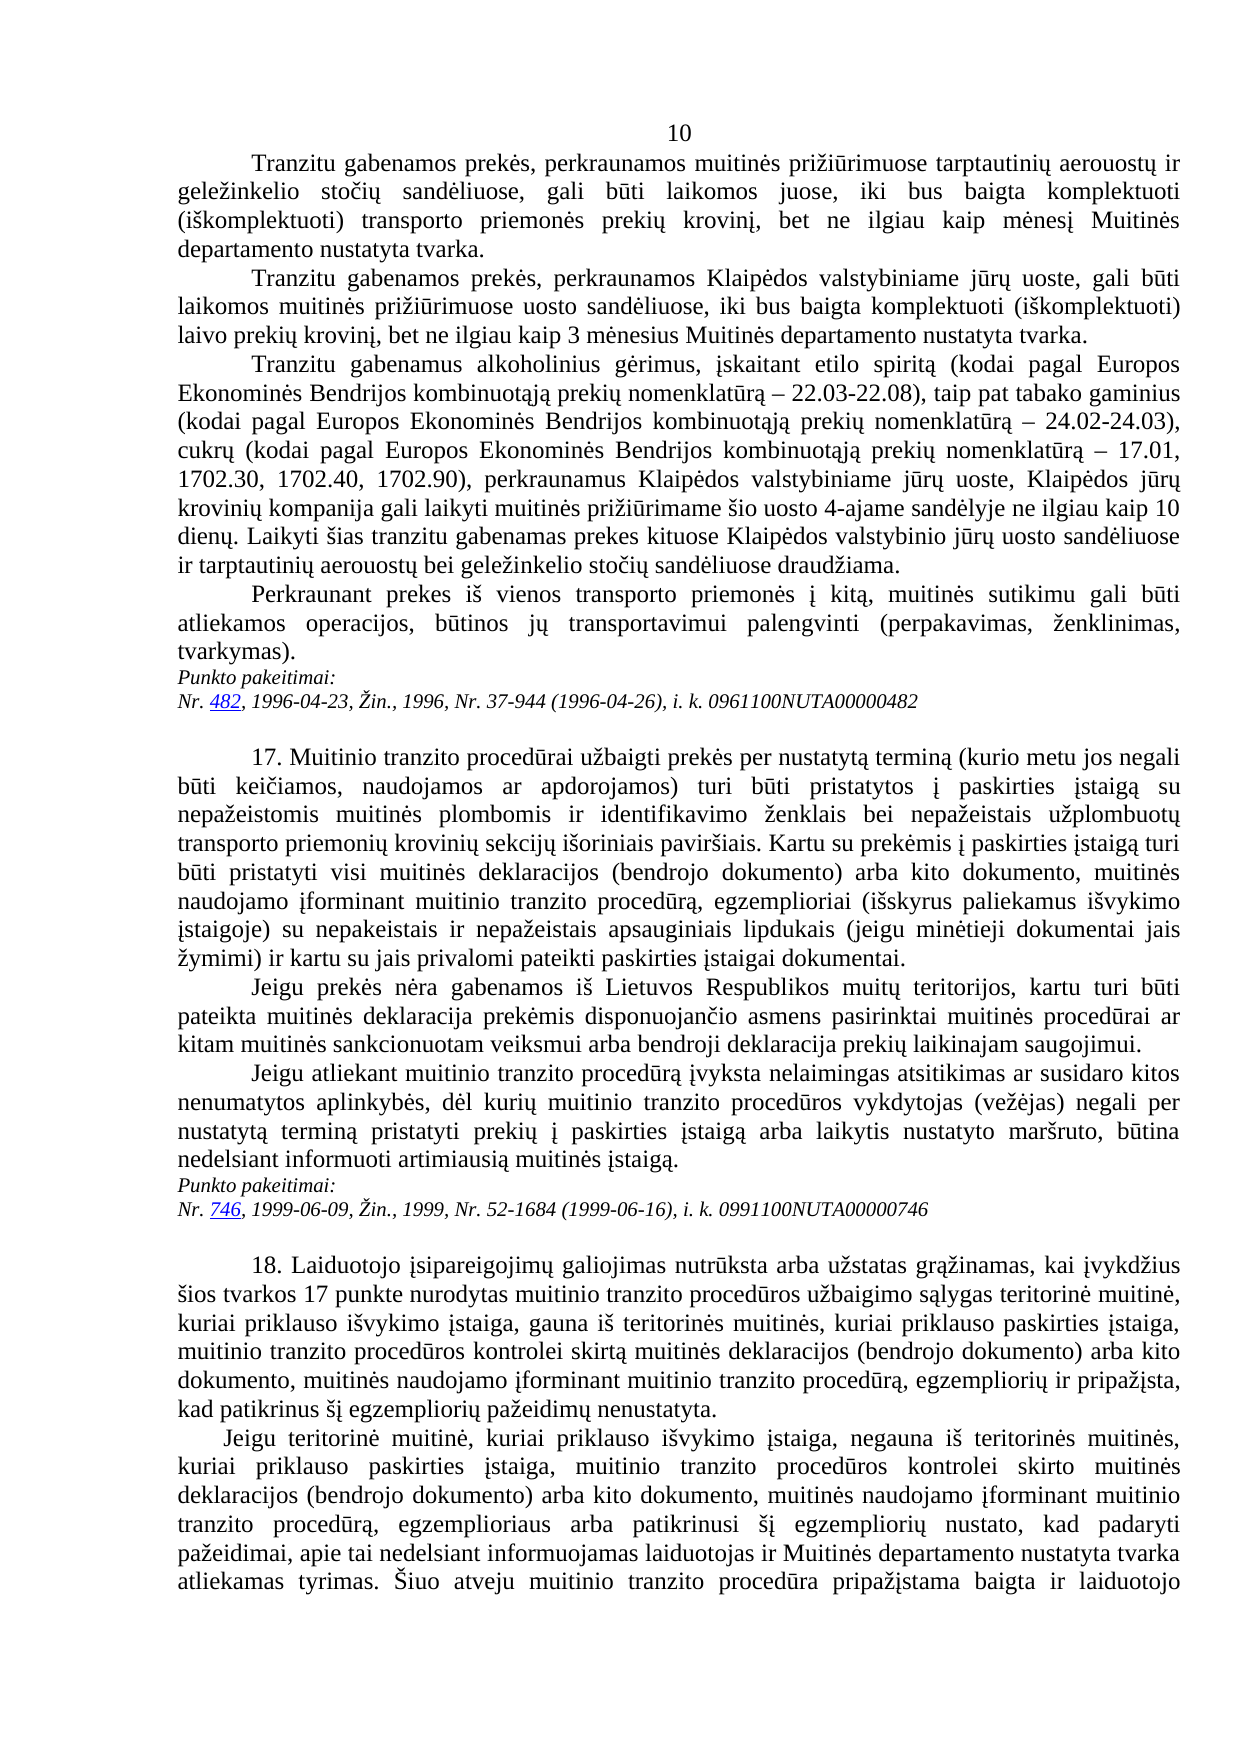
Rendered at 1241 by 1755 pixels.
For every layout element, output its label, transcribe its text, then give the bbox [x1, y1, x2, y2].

text 18. Laiduotojo įsipareigojimų galiojimas nutrūksta arba užstatas grąžinamas, kai įvykdžius šios tvarkos 17 punkte nurodytas muitinio tranzito procedūros užbaigimo sąlygas teritorinė muitinė, kuriai priklauso išvykimo įstaiga, gauna iš teritorinės muitinės, kuriai priklauso paskirties įstaiga, muitinio tranzito procedūros kontrolei skirtą muitinės deklaracijos (bendrojo dokumento) arba kito dokumento, muitinės naudojamo įforminant muitinio tranzito procedūrą, egzempliorių ir pripažįsta, kad patikrinus šį egzempliorių pažeidimų nenustatyta. [177, 1250, 1181, 1423]
text Punkto pakeitimai: [177, 1173, 1181, 1197]
text Jeigu atliekant muitinio tranzito procedūrą įvyksta nelaimingas atsitikimas ar susidaro kitos nenumatytos aplinkybės, dėl kurių muitinio tranzito procedūros vykdytojas (vežėjas) negali per nustatytą terminą pristatyti prekių į paskirties įstaigą arba laikytis nustatyto maršruto, būtina nedelsiant informuoti artimiausią muitinės įstaigą. [177, 1058, 1181, 1173]
text Jeigu prekės nėra gabenamos iš Lietuvos Respublikos muitų teritorijos, kartu turi būti pateikta muitinės deklaracija prekėmis disponuojančio asmens pasirinktai muitinės procedūrai ar kitam muitinės sankcionuotam veiksmui arba bendroji deklaracija prekių laikinajam saugojimui. [177, 972, 1181, 1058]
text Tranzitu gabenamos prekės, perkraunamos muitinės prižiūrimuose tarptautinių aerouostų ir geležinkelio stočių sandėliuose, gali būti laikomos juose, iki bus baigta komplektuoti (iškomplektuoti) transporto priemonės prekių krovinį, bet ne ilgiau kaip mėnesį Muitinės departamento nustatyta tvarka. [177, 148, 1181, 263]
text Tranzitu gabenamus alkoholinius gėrimus, įskaitant etilo spiritą (kodai pagal Europos Ekonominės Bendrijos kombinuotąją prekių nomenklatūrą – 22.03-22.08), taip pat tabako gaminius (kodai pagal Europos Ekonominės Bendrijos kombinuotąją prekių nomenklatūrą – 24.02-24.03), cukrų (kodai pagal Europos Ekonominės Bendrijos kombinuotąją prekių nomenklatūrą – 17.01, 1702.30, 1702.40, 1702.90), perkraunamus Klaipėdos valstybiniame jūrų uoste, Klaipėdos jūrų krovinių kompanija gali laikyti muitinės prižiūrimame šio uosto 4-ajame sandėlyje ne ilgiau kaip 10 dienų. Laikyti šias tranzitu gabenamas prekes kituose Klaipėdos valstybinio jūrų uosto sandėliuose ir tarptautinių aerouostų bei geležinkelio stočių sandėliuose draudžiama. [177, 349, 1181, 579]
text Nr. 746, 1999-06-09, Žin., 1999, Nr. 52-1684 (1999-06-16), i. k. 0991100NUTA00000746 [177, 1197, 1181, 1221]
text Perkraunant prekes iš vienos transporto priemonės į kitą, muitinės sutikimu gali būti atliekamos operacijos, būtinos jų transportavimui palengvinti (perpakavimas, ženklinimas, tvarkymas). [177, 579, 1181, 665]
text Tranzitu gabenamos prekės, perkraunamos Klaipėdos valstybiniame jūrų uoste, gali būti laikomos muitinės prižiūrimuose uosto sandėliuose, iki bus baigta komplektuoti (iškomplektuoti) laivo prekių krovinį, bet ne ilgiau kaip 3 mėnesius Muitinės departamento nustatyta tvarka. [177, 263, 1181, 349]
text Punkto pakeitimai: [177, 665, 1181, 689]
text 17. Muitinio tranzito procedūrai užbaigti prekės per nustatytą terminą (kurio metu jos negali būti keičiamos, naudojamos ar apdorojamos) turi būti pristatytos į paskirties įstaigą su nepažeistomis muitinės plombomis ir identifikavimo ženklais bei nepažeistais užplombuotų transporto priemonių krovinių sekcijų išoriniais paviršiais. Kartu su prekėmis į paskirties įstaigą turi būti pristatyti visi muitinės deklaracijos (bendrojo dokumento) arba kito dokumento, muitinės naudojamo įforminant muitinio tranzito procedūrą, egzemplioriai (išskyrus paliekamus išvykimo įstaigoje) su nepakeistais ir nepažeistais apsauginiais lipdukais (jeigu minėtieji dokumentai jais žymimi) ir kartu su jais privalomi pateikti paskirties įstaigai dokumentai. [177, 742, 1181, 972]
text Nr. 482, 1996-04-23, Žin., 1996, Nr. 37-944 (1996-04-26), i. k. 0961100NUTA00000482 [177, 689, 1181, 713]
text Jeigu teritorinė muitinė, kuriai priklauso išvykimo įstaiga, negauna iš teritorinės muitinės, kuriai priklauso paskirties įstaiga, muitinio tranzito procedūros kontrolei skirto muitinės deklaracijos (bendrojo dokumento) arba kito dokumento, muitinės naudojamo įforminant muitinio tranzito procedūrą, egzemplioriaus arba patikrinusi šį egzempliorių nustato, kad padaryti pažeidimai, apie tai nedelsiant informuojamas laiduotojas ir Muitinės departamento nustatyta tvarka atliekamas tyrimas. Šiuo atveju muitinio tranzito procedūra pripažįstama baigta ir laiduotojo [177, 1423, 1181, 1595]
